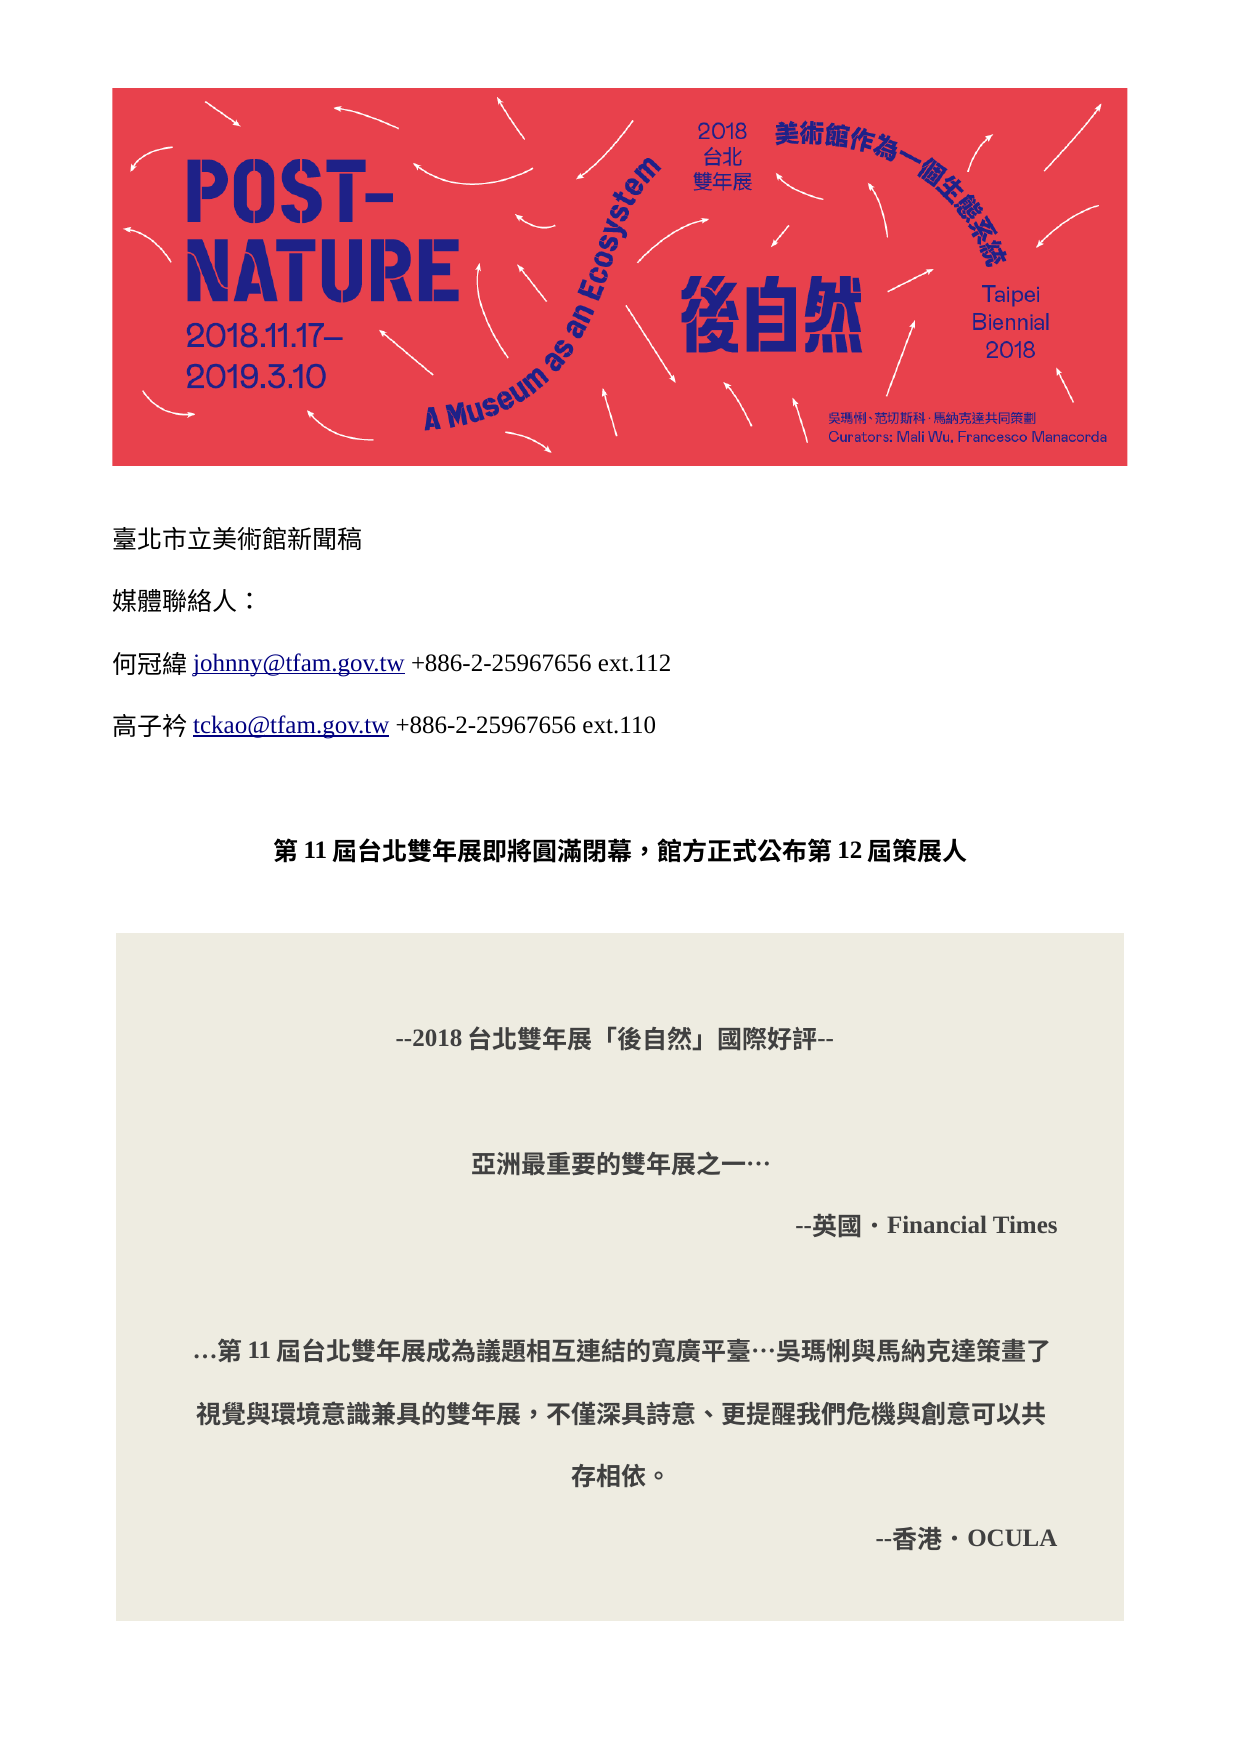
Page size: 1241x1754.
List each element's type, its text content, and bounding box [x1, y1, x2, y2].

text 媒體聯絡人： [112, 558, 1128, 621]
text 何冠緯 johnny@tfam.gov.tw +886-2-25967656 ext.112 [112, 621, 1128, 683]
text 臺北市立美術館新聞稿 [112, 496, 1128, 558]
table_header --2018台北雙年展「後自然」國際好評-- 亞洲最重要的雙年展之一… --英國．Financial Times …第11屆台北雙年展成為議題相互連結的寬廣平臺…吳瑪悧與馬納克達策畫了視覺與環境意識兼具的雙年展，不僅深具詩意、更提醒我們危機與創意可以共存相依。 --香港．OCULA [116, 933, 1124, 1621]
text 高子衿 tckao@tfam.gov.tw +886-2-25967656 ext.110 [112, 683, 1128, 746]
text 第11屆台北雙年展即將圓滿閉幕，館方正式公布第12屆策展人 [112, 808, 1128, 871]
